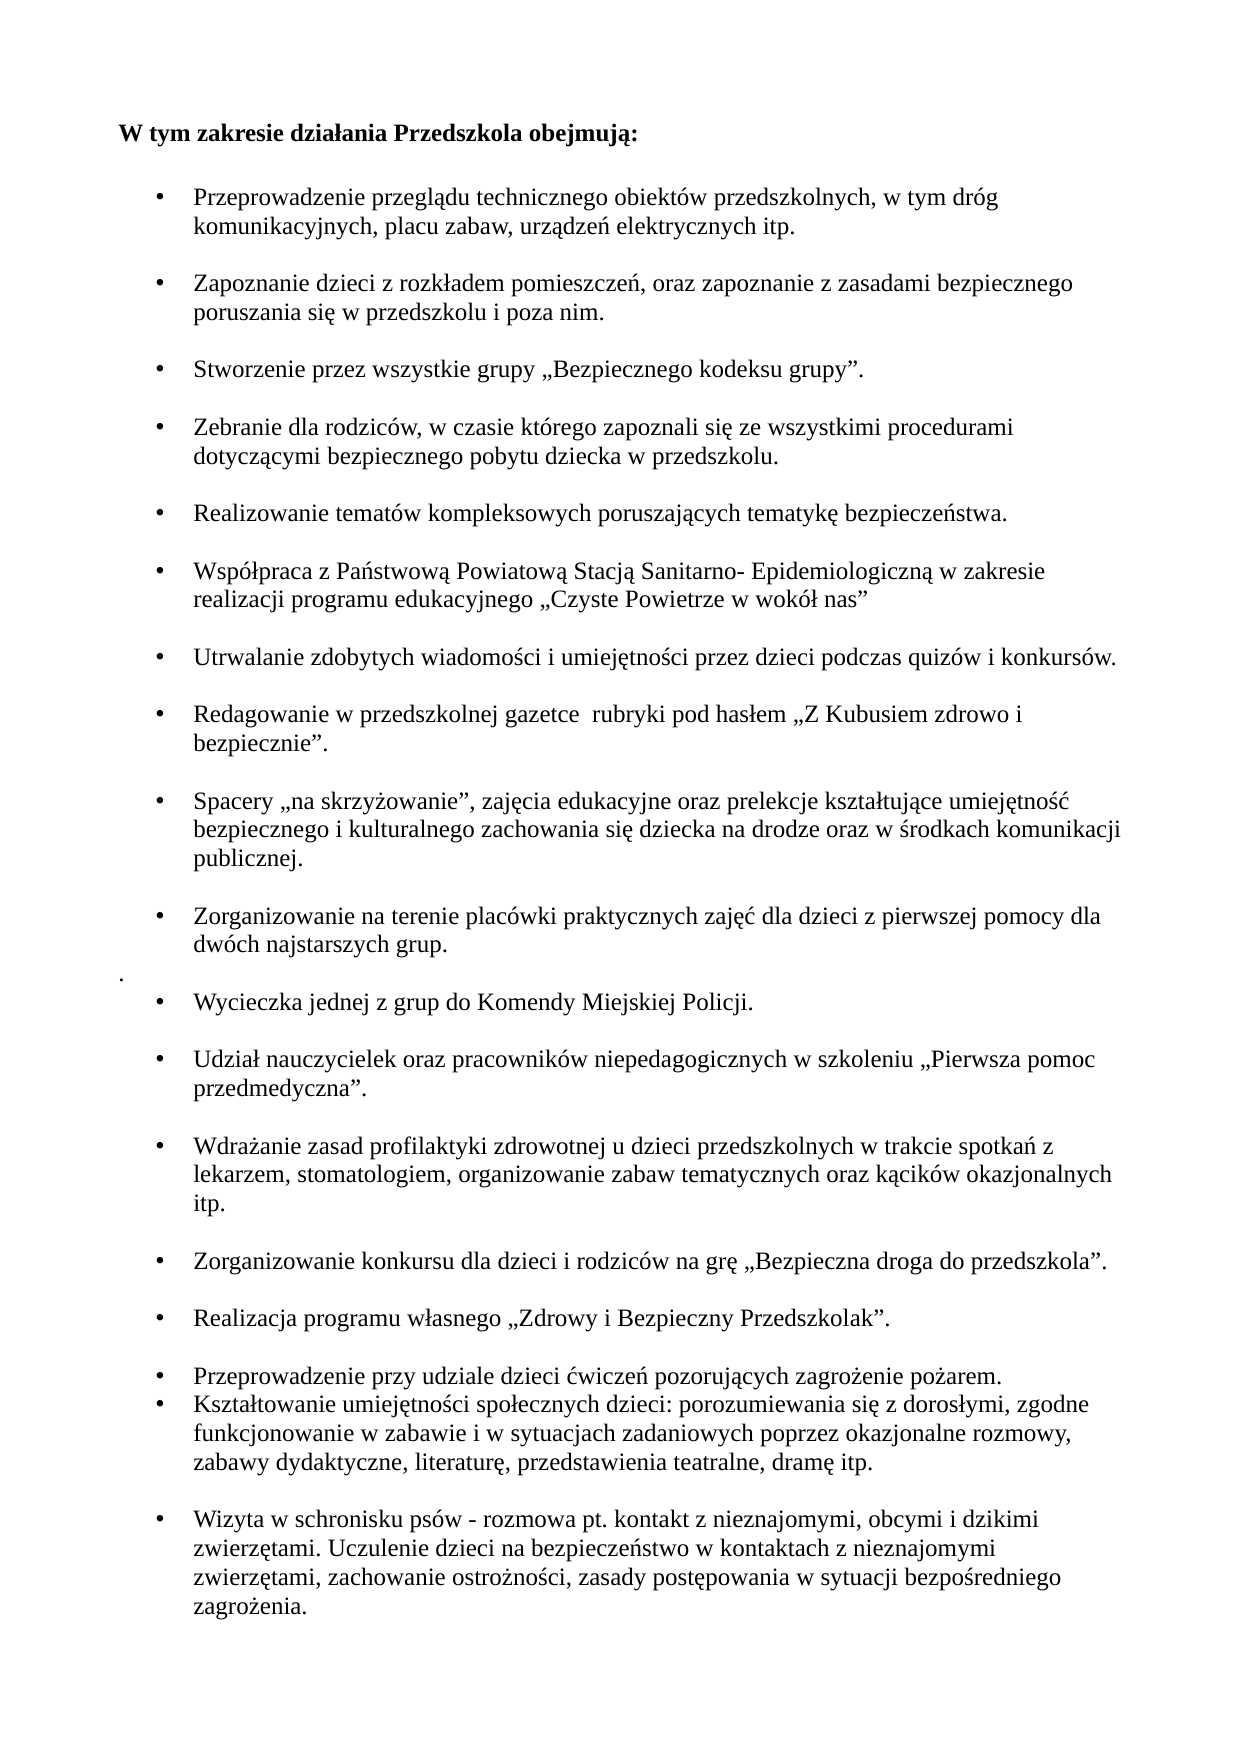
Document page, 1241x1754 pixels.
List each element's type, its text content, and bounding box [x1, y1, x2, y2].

list Zorganizowanie na terenie placówki praktycznych zajęć dla dzieci z pierwszej pomocy dla dwóch najstarszych grup. [156, 901, 1122, 958]
list Realizacja programu własnego „Zdrowy i Bezpieczny Przedszkolak”. [156, 1303, 1122, 1332]
list Współpraca z Państwową Powiatową Stacją Sanitarno- Epidemiologiczną w zakresie realizacji programu edukacyjnego „Czyste Powietrze w wokół nas” [156, 556, 1122, 613]
list Spacery „na skrzyżowanie”, zajęcia edukacyjne oraz prelekcje kształtujące umiejętność bezpiecznego i kulturalnego zachowania się dziecka na drodze oraz w środkach komunikacji publicznej. [156, 786, 1122, 872]
list Zorganizowanie konkursu dla dzieci i rodziców na grę „Bezpieczna droga do przedszkola”. [156, 1246, 1122, 1274]
list Wizyta w schronisku psów - rozmowa pt. kontakt z nieznajomymi, obcymi i dzikimi zwierzętami. Uczulenie dzieci na bezpieczeństwo w kontaktach z nieznajomymi zwierzętami, zachowanie ostrożności, zasady postępowania w sytuacji bezpośredniego zagrożenia. [156, 1504, 1122, 1619]
list Zebranie dla rodziców, w czasie którego zapoznali się ze wszystkimi procedurami dotyczącymi bezpiecznego pobytu dziecka w przedszkolu. [156, 412, 1122, 469]
text W tym zakresie działania Przedszkola obejmują: [118, 118, 1122, 147]
list Przeprowadzenie przy udziale dzieci ćwiczeń pozorujących zagrożenie pożarem. [156, 1361, 1122, 1389]
list Przeprowadzenie przeglądu technicznego obiektów przedszkolnych, w tym dróg komunikacyjnych, placu zabaw, urządzeń elektrycznych itp. [156, 182, 1122, 239]
list Wdrażanie zasad profilaktyki zdrowotnej u dzieci przedszkolnych w trakcie spotkań z lekarzem, stomatologiem, organizowanie zabaw tematycznych oraz kącików okazjonalnych itp. [156, 1131, 1122, 1217]
text . [118, 958, 1122, 987]
list Kształtowanie umiejętności społecznych dzieci: porozumiewania się z dorosłymi, zgodne funkcjonowanie w zabawie i w sytuacjach zadaniowych poprzez okazjonalne rozmowy, zabawy dydaktyczne, literaturę, przedstawienia teatralne, dramę itp. [156, 1389, 1122, 1476]
list Redagowanie w przedszkolnej gazetce rubryki pod hasłem „Z Kubusiem zdrowo i bezpiecznie”. [156, 699, 1122, 757]
list Udział nauczycielek oraz pracowników niepedagogicznych w szkoleniu „Pierwsza pomoc przedmedyczna”. [156, 1044, 1122, 1102]
list Wycieczka jednej z grup do Komendy Miejskiej Policji. [156, 987, 1122, 1016]
list Stworzenie przez wszystkie grupy „Bezpiecznego kodeksu grupy”. [156, 354, 1122, 383]
list Zapoznanie dzieci z rozkładem pomieszczeń, oraz zapoznanie z zasadami bezpiecznego poruszania się w przedszkolu i poza nim. [156, 268, 1122, 326]
list Realizowanie tematów kompleksowych poruszających tematykę bezpieczeństwa. [156, 498, 1122, 527]
list Utrwalanie zdobytych wiadomości i umiejętności przez dzieci podczas quizów i konkursów. [156, 642, 1122, 671]
